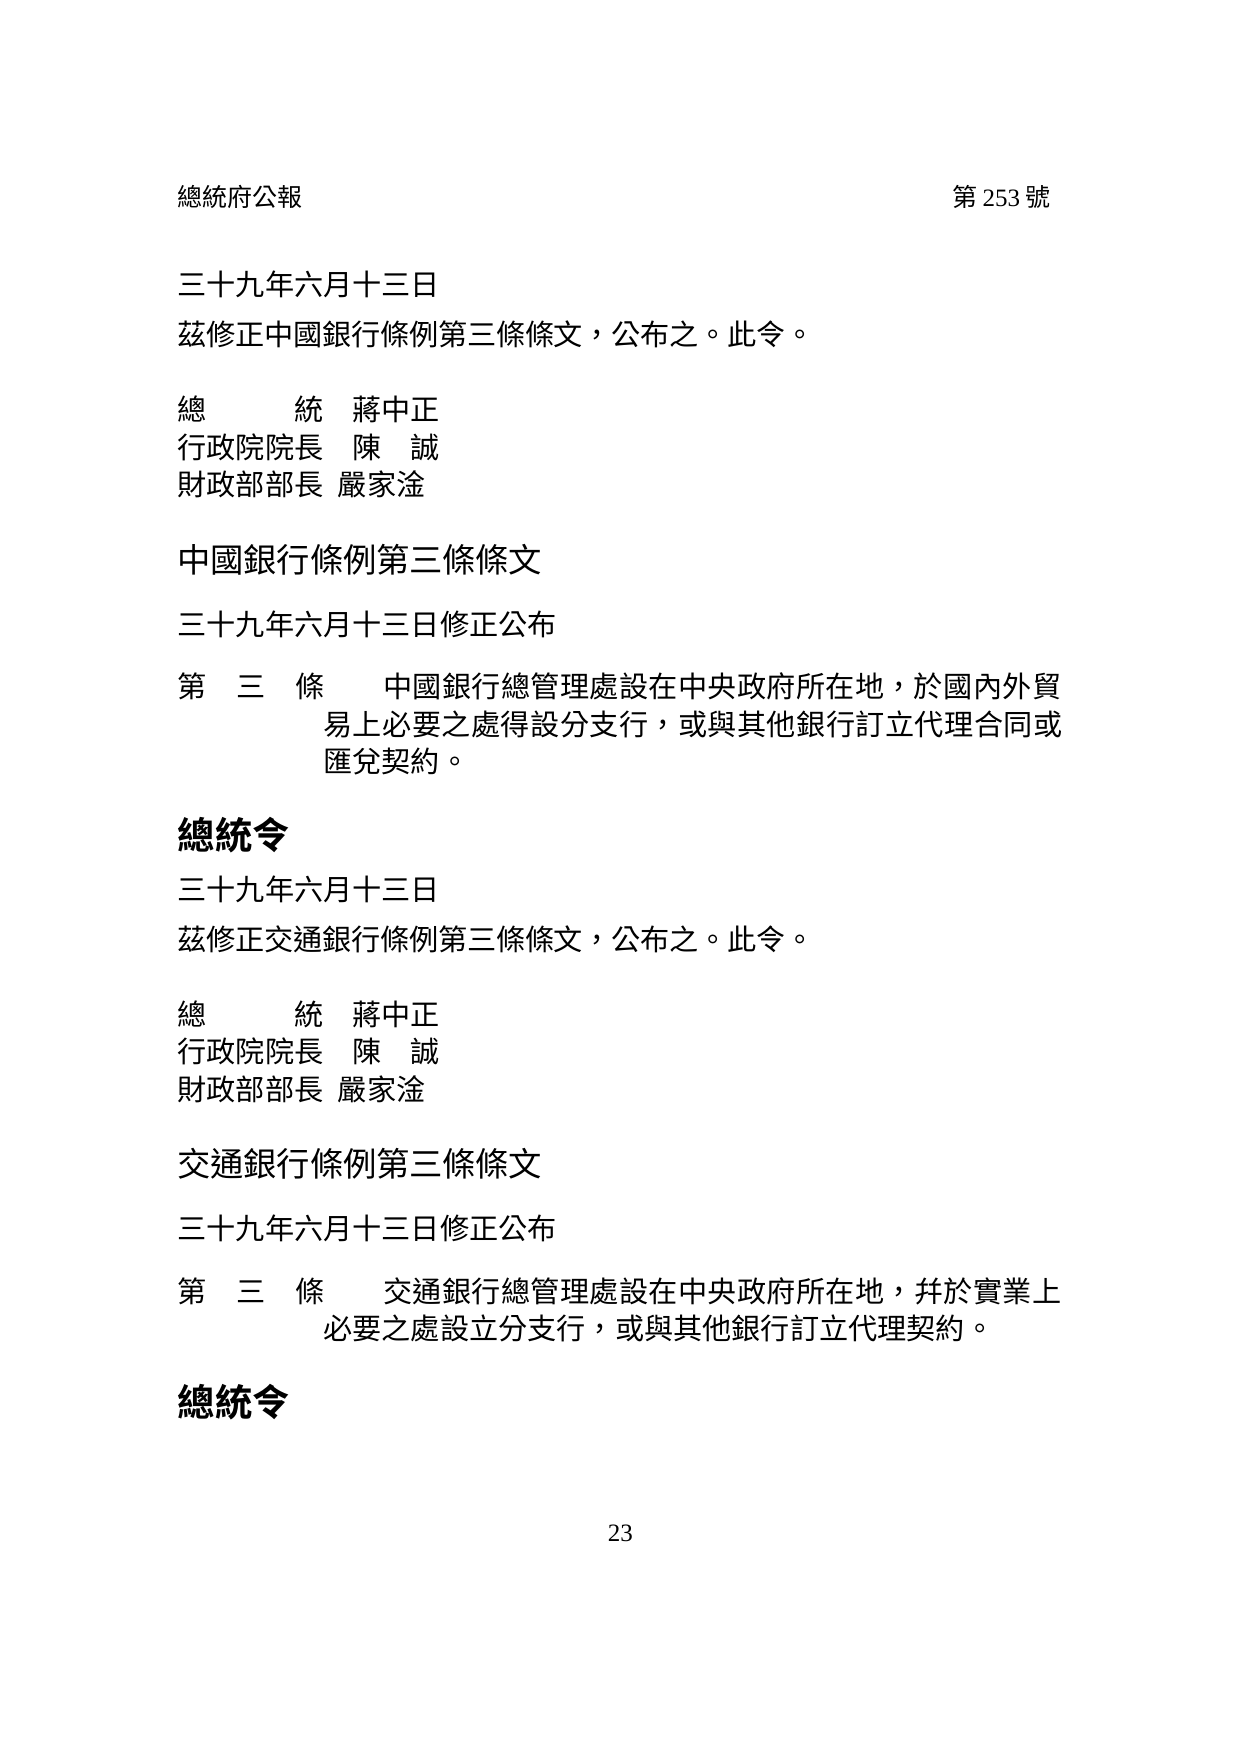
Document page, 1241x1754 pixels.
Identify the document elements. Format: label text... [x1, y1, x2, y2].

text 總統令 [177, 818, 1063, 857]
text 財政部部長 嚴家淦 [177, 466, 1063, 503]
text 總 統 蔣中正 [177, 995, 1063, 1032]
text 總統令 [177, 1384, 1063, 1424]
text 三十九年六月十三日修正公布 [177, 605, 1063, 643]
text 第 三 條 交通銀行總管理處設在中央政府所在地，幷於實業上必要之處設立分支行，或與其他銀行訂立代理契約。 [177, 1272, 1063, 1347]
text 財政部部長 嚴家淦 [177, 1070, 1063, 1107]
text 第 三 條 中國銀行總管理處設在中央政府所在地，於國內外貿易上必要之處得設分支行，或與其他銀行訂立代理合同或匯兌契約。 [177, 668, 1063, 780]
text 茲修正中國銀行條例第三條條文，公布之。此令。 [177, 316, 1063, 353]
text 三十九年六月十三日 [177, 870, 1063, 907]
text 三十九年六月十三日 [177, 266, 1063, 303]
text 中國銀行條例第三條條文 [177, 541, 1063, 580]
text 三十九年六月十三日修正公布 [177, 1209, 1063, 1247]
text 行政院院長 陳 誠 [177, 428, 1063, 466]
text 行政院院長 陳 誠 [177, 1032, 1063, 1070]
text 茲修正交通銀行條例第三條條文，公布之。此令。 [177, 920, 1063, 957]
text 交通銀行條例第三條條文 [177, 1145, 1063, 1184]
text 總 統 蔣中正 [177, 391, 1063, 428]
